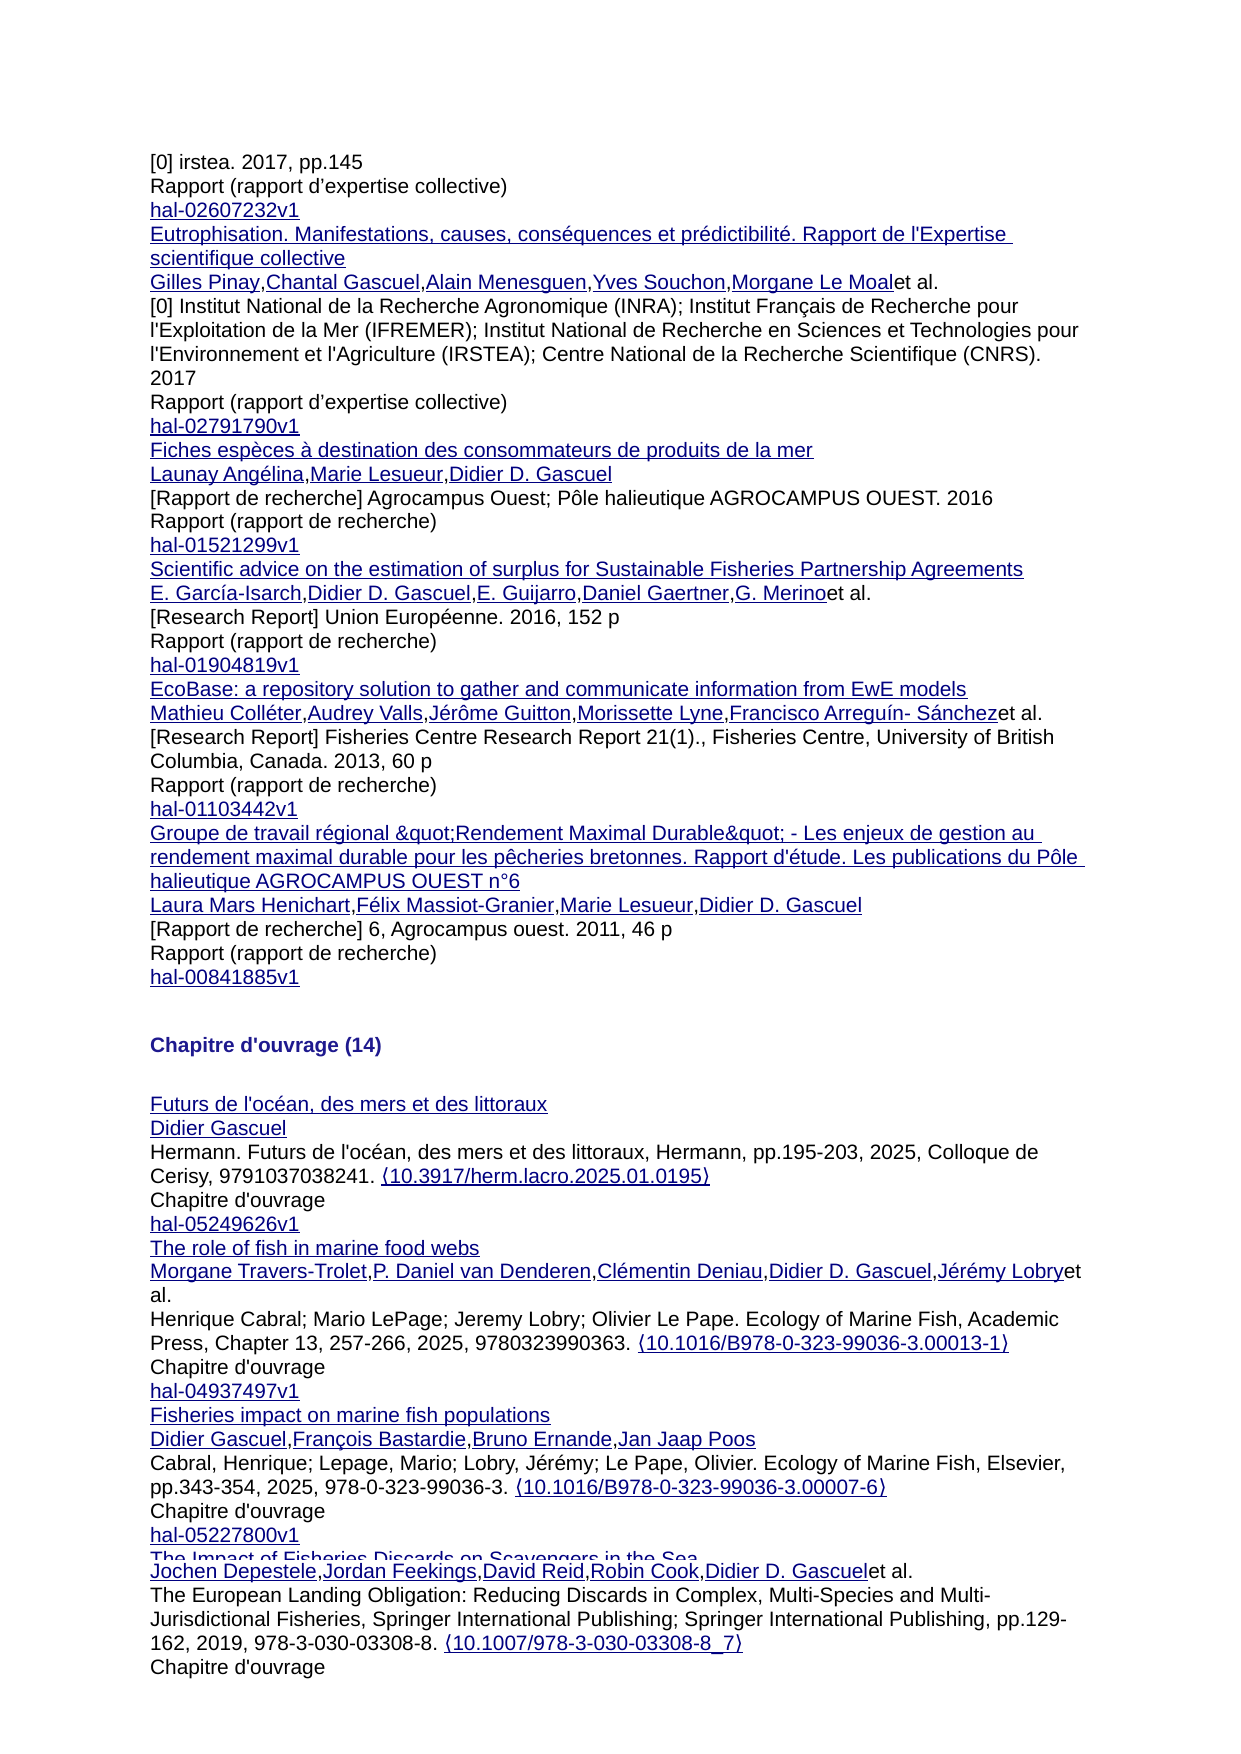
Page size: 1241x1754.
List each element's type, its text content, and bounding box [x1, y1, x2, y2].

table_cell Groupe de travail régional &quot;Rendement Maximal Durable&quot; - Les enjeux de gestion au rendement maximal durable pour les pêcheries bretonnes. Rapport d'étude. Les publications du Pôle halieutique AGROCAMPUS OUEST n°6 Laura Mars Henichart,Félix Massiot-Granier,Marie Lesueur,Didier D. Gascuel [Rapport de recherche] 6, Agrocampus ouest. 2011, 46 p Rapport (rapport de recherche) hal-00841885v1 [150, 821, 1090, 988]
table_cell Fisheries impact on marine fish populations Didier Gascuel,François Bastardie,Bruno Ernande,Jan Jaap Poos Cabral, Henrique; Lepage, Mario; Lobry, Jérémy; Le Pape, Olivier. Ecology of Marine Fish, Elsevier, pp.343-354, 2025, 978-0-323-99036-3. ⟨10.1016/B978-0-323-99036-3.00007-6⟩ Chapitre d'ouvrage hal-05227800v1 [150, 1403, 1090, 1547]
table_cell The role of fish in marine food webs Morgane Travers-Trolet,P. Daniel van Denderen,Clémentin Deniau,Didier D. Gascuel,Jérémy Lobryet al. Henrique Cabral; Mario LePage; Jeremy Lobry; Olivier Le Pape. Ecology of Marine Fish, Academic Press, Chapter 13, 257-266, 2025, 9780323990363. ⟨10.1016/B978-0-323-99036-3.00013-1⟩ Chapitre d'ouvrage hal-04937497v1 [150, 1235, 1090, 1403]
table_cell Eutrophisation. Manifestations, causes, conséquences et prédictibilité. Rapport de l'Expertise scientifique collective Gilles Pinay,Chantal Gascuel,Alain Menesguen,Yves Souchon,Morgane Le Moalet al. [0] Institut National de la Recherche Agronomique (INRA); Institut Français de Recherche pour l'Exploitation de la Mer (IFREMER); Institut National de Recherche en Sciences et Technologies pour l'Environnement et l'Agriculture (IRSTEA); Centre National de la Recherche Scientifique (CNRS). 2017 Rapport (rapport d’expertise collective) hal-02791790v1 [150, 222, 1090, 437]
table_cell The Impact of Fisheries Discards on Scavengers in the Sea Jochen Depestele,Jordan Feekings,David Reid,Robin Cook,Didier D. Gascuelet al. The European Landing Obligation: Reducing Discards in Complex, Multi-Species and Multi-Jurisdictional Fisheries, Springer International Publishing; Springer International Publishing, pp.129-162, 2019, 978-3-030-03308-8. ⟨10.1007/978-3-030-03308-8_7⟩ Chapitre d'ouvrage [150, 1547, 1090, 1679]
table_cell [0] irstea. 2017, pp.145 Rapport (rapport d’expertise collective) hal-02607232v1 [150, 150, 1090, 222]
table_cell EcoBase: a repository solution to gather and communicate information from EwE models Mathieu Colléter,Audrey Valls,Jérôme Guitton,Morissette Lyne,Francisco Arreguín- Sánchezet al. [Research Report] Fisheries Centre Research Report 21(1)., Fisheries Centre, University of British Columbia, Canada. 2013, 60 p Rapport (rapport de recherche) hal-01103442v1 [150, 677, 1090, 821]
table_cell Scientific advice on the estimation of surplus for Sustainable Fisheries Partnership Agreements E. García-Isarch,Didier D. Gascuel,E. Guijarro,Daniel Gaertner,G. Merinoet al. [Research Report] Union Européenne. 2016, 152 p Rapport (rapport de recherche) hal-01904819v1 [150, 557, 1090, 677]
table_header Futurs de l'océan, des mers et des littoraux Didier Gascuel Hermann. Futurs de l'océan, des mers et des littoraux, Hermann, pp.195-203, 2025, Colloque de Cerisy, 9791037038241. ⟨10.3917/herm.lacro.2025.01.0195⟩ Chapitre d'ouvrage hal-05249626v1 [150, 1092, 1090, 1235]
table_cell Fiches espèces à destination des consommateurs de produits de la mer Launay Angélina,Marie Lesueur,Didier D. Gascuel [Rapport de recherche] Agrocampus Ouest; Pôle halieutique AGROCAMPUS OUEST. 2016 Rapport (rapport de recherche) hal-01521299v1 [150, 438, 1090, 557]
subtitle Chapitre d'ouvrage (14) [150, 1033, 1090, 1057]
